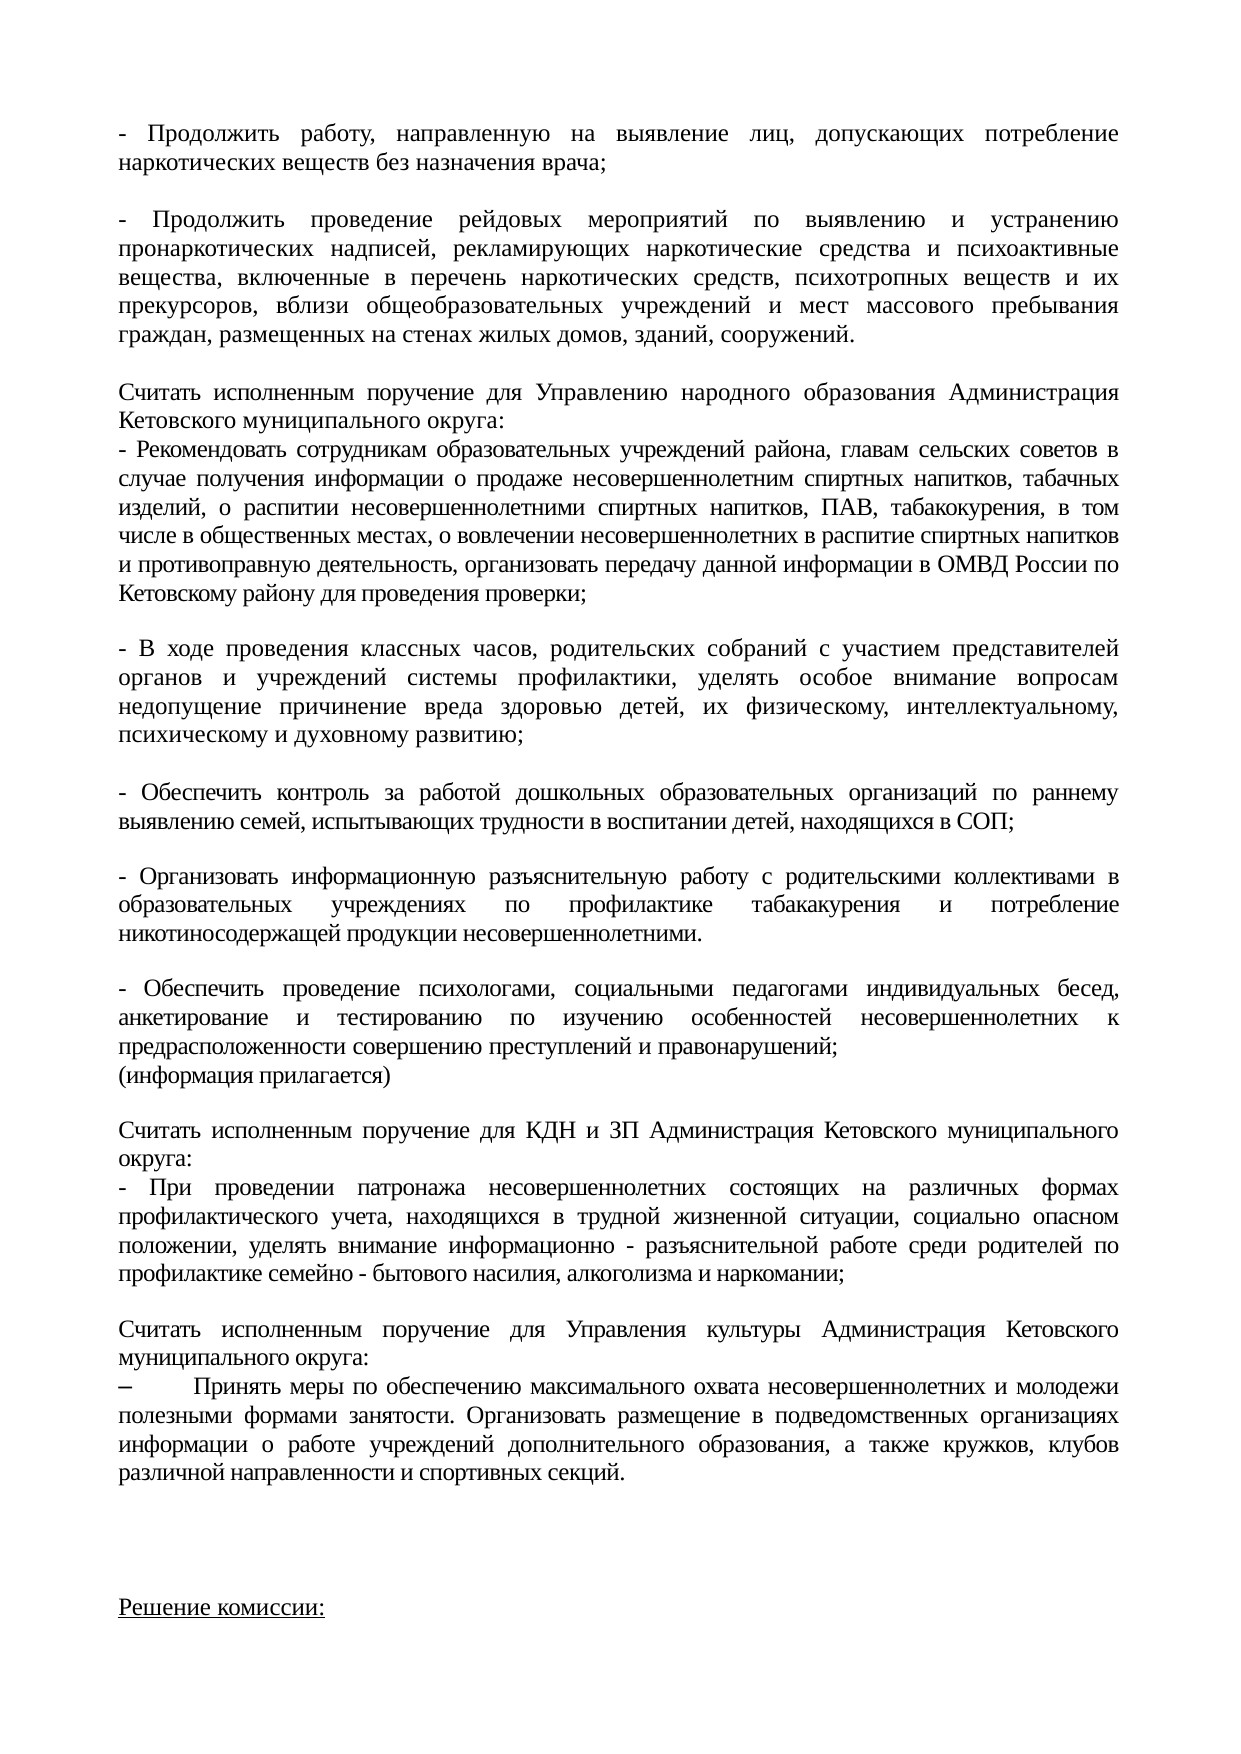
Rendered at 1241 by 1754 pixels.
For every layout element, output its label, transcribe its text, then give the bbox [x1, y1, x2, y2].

list - Обеспечить проведение психологами, социальными педагогами индивидуальных бесед, анкетирование и тестированию по изучению особенностей несовершеннолетних к предрасположенности совершению преступлений и правонарушений; [118, 973, 1120, 1060]
list Считать исполненным поручение для КДН и ЗП Администрация Кетовского муниципального округа: [118, 1115, 1120, 1172]
list Считать исполненным поручение для Управления культуры Администрация Кетовского муниципального округа: [118, 1314, 1120, 1371]
text Решение комиссии: [118, 1592, 1120, 1620]
list - Рекомендовать сотрудникам образовательных учреждений района, главам сельских советов в случае получения информации о продаже несовершеннолетним спиртных напитков, табачных изделий, о распитии несовершеннолетними спиртных напитков, ПАВ, табакокурения, в том числе в общественных местах, о вовлечении несовершеннолетних в распитие спиртных напитков и противоправную деятельность, организовать передачу данной информации в ОМВД России по Кетовскому району для проведения проверки; [118, 434, 1120, 607]
list - Продолжить проведение рейдовых мероприятий по выявлению и устранению пронаркотических надписей, рекламирующих наркотические средства и психоактивные вещества, включенные в перечень наркотических средств, психотропных веществ и их прекурсоров, вблизи общеобразовательных учреждений и мест массового пребывания граждан, размещенных на стенах жилых домов, зданий, сооружений. [118, 204, 1120, 348]
list - Продолжить работу, направленную на выявление лиц, допускающих потребление наркотических веществ без назначения врача; [118, 118, 1120, 176]
list Принять меры по обеспечению максимального охвата несовершеннолетних и молодежи полезными формами занятости. Организовать размещение в подведомственных организациях информации о работе учреждений дополнительного образования, а также кружков, клубов различной направленности и спортивных секций. [118, 1371, 1120, 1486]
list - Обеспечить контроль за работой дошкольных образовательных организаций по раннему выявлению семей, испытывающих трудности в воспитании детей, находящихся в СОП; [118, 777, 1120, 834]
list - Организовать информационную разъяснительную работу с родительскими коллективами в образовательных учреждениях по профилактике табакакурения и потребление никотиносодержащей продукции несовершеннолетними. [118, 861, 1120, 947]
list - При проведении патронажа несовершеннолетних состоящих на различных формах профилактического учета, находящихся в трудной жизненной ситуации, социально опасном положении, уделять внимание информационно - разъяснительной работе среди родителей по профилактике семейно - бытового насилия, алкоголизма и наркомании; [118, 1172, 1120, 1287]
list (информация прилагается) [118, 1060, 1120, 1088]
list - В ходе проведения классных часов, родительских собраний с участием представителей органов и учреждений системы профилактики, уделять особое внимание вопросам недопущение причинение вреда здоровью детей, их физическому, интеллектуальному, психическому и духовному развитию; [118, 633, 1120, 748]
list Считать исполненным поручение для Управлению народного образования Администрация Кетовского муниципального округа: [118, 377, 1120, 434]
